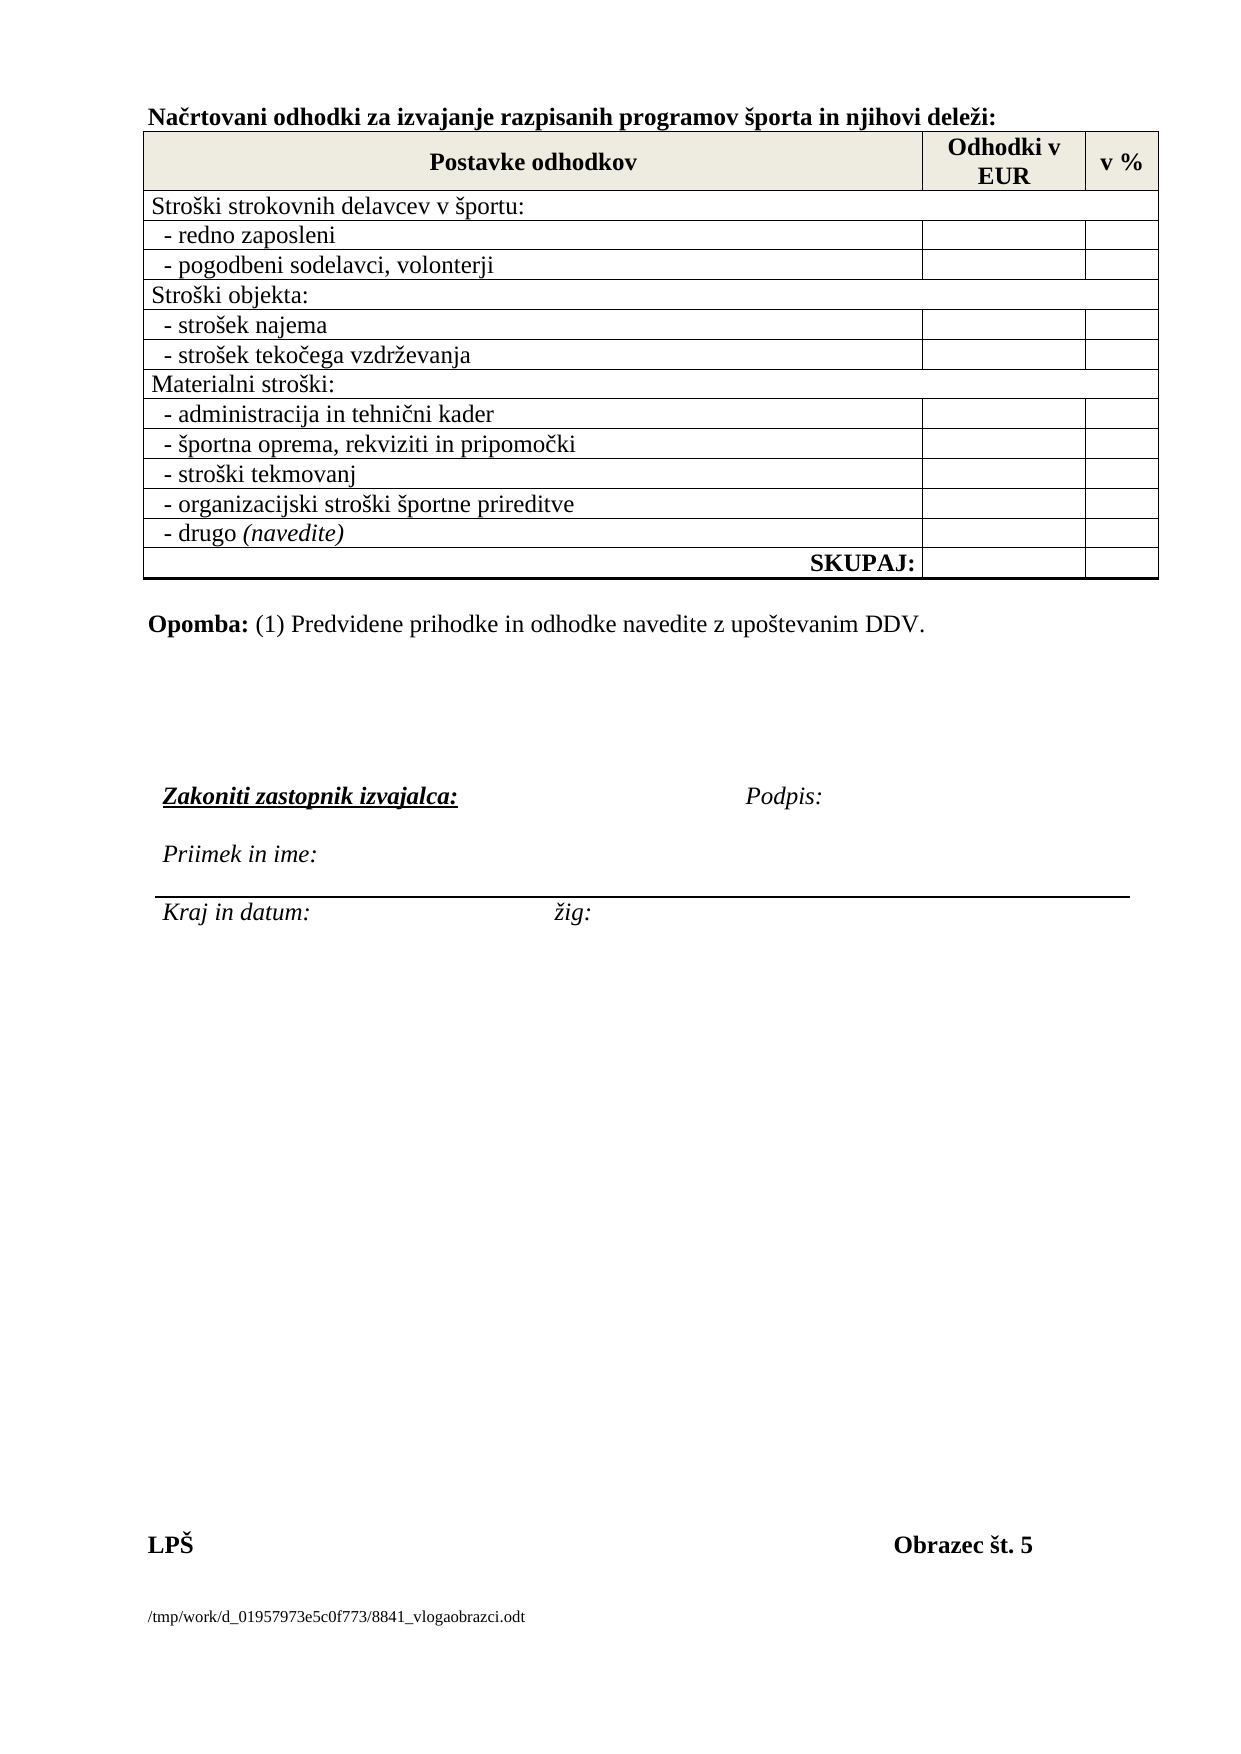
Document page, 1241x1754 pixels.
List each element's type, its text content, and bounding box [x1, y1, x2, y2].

table_cell - stroški tekmovanj [144, 459, 922, 488]
table_cell [1086, 310, 1158, 339]
table_cell - pogodbeni sodelavci, volonterji [144, 250, 922, 279]
table_cell [923, 310, 1085, 339]
table_cell [1086, 429, 1158, 458]
table_cell - organizacijski stroški športne prireditve [144, 489, 922, 517]
table_cell [923, 519, 1085, 547]
text Opomba: (1) Predvidene prihodke in odhodke navedite z upoštevanim DDV. [148, 609, 1093, 638]
table_cell [923, 221, 1085, 249]
table_cell Kraj in datum: žig: [155, 898, 738, 926]
table_cell [923, 429, 1085, 458]
text LPŠ Obrazec št. 5 [148, 1530, 1093, 1559]
table_cell [1086, 459, 1158, 488]
table_cell [923, 459, 1085, 488]
table_header v % [1086, 132, 1158, 190]
table_cell - strošek tekočega vzdrževanja [144, 340, 922, 368]
table_cell [1086, 221, 1158, 249]
table_header Zakoniti zastopnik izvajalca: Priimek in ime: [155, 781, 738, 896]
table_cell [1086, 548, 1158, 577]
table_cell [738, 898, 1130, 926]
table_cell Stroški strokovnih delavcev v športu: [144, 191, 1158, 219]
table_header Odhodki v EUR [923, 132, 1085, 190]
table_cell [923, 250, 1085, 279]
text Načrtovani odhodki za izvajanje razpisanih programov športa in njihovi deleži: [148, 102, 1093, 131]
table_cell [923, 340, 1085, 368]
table_cell Stroški objekta: [144, 280, 1158, 309]
table_cell - administracija in tehnični kader [144, 399, 922, 428]
table_cell [1086, 519, 1158, 547]
table_cell - drugo (navedite) [144, 519, 922, 547]
table_cell [923, 399, 1085, 428]
table_cell [923, 489, 1085, 517]
table_cell - športna oprema, rekviziti in pripomočki [144, 429, 922, 458]
table_cell [1086, 250, 1158, 279]
table_cell [923, 548, 1085, 577]
table_cell Materialni stroški: [144, 370, 1158, 398]
table_cell [1086, 489, 1158, 517]
table_cell [1086, 340, 1158, 368]
table_cell SKUPAJ: [144, 548, 922, 577]
table_cell [1086, 399, 1158, 428]
table_header Postavke odhodkov [144, 132, 922, 190]
table_header Podpis: [738, 781, 1130, 896]
table_cell - strošek najema [144, 310, 922, 339]
table_cell - redno zaposleni [144, 221, 922, 249]
